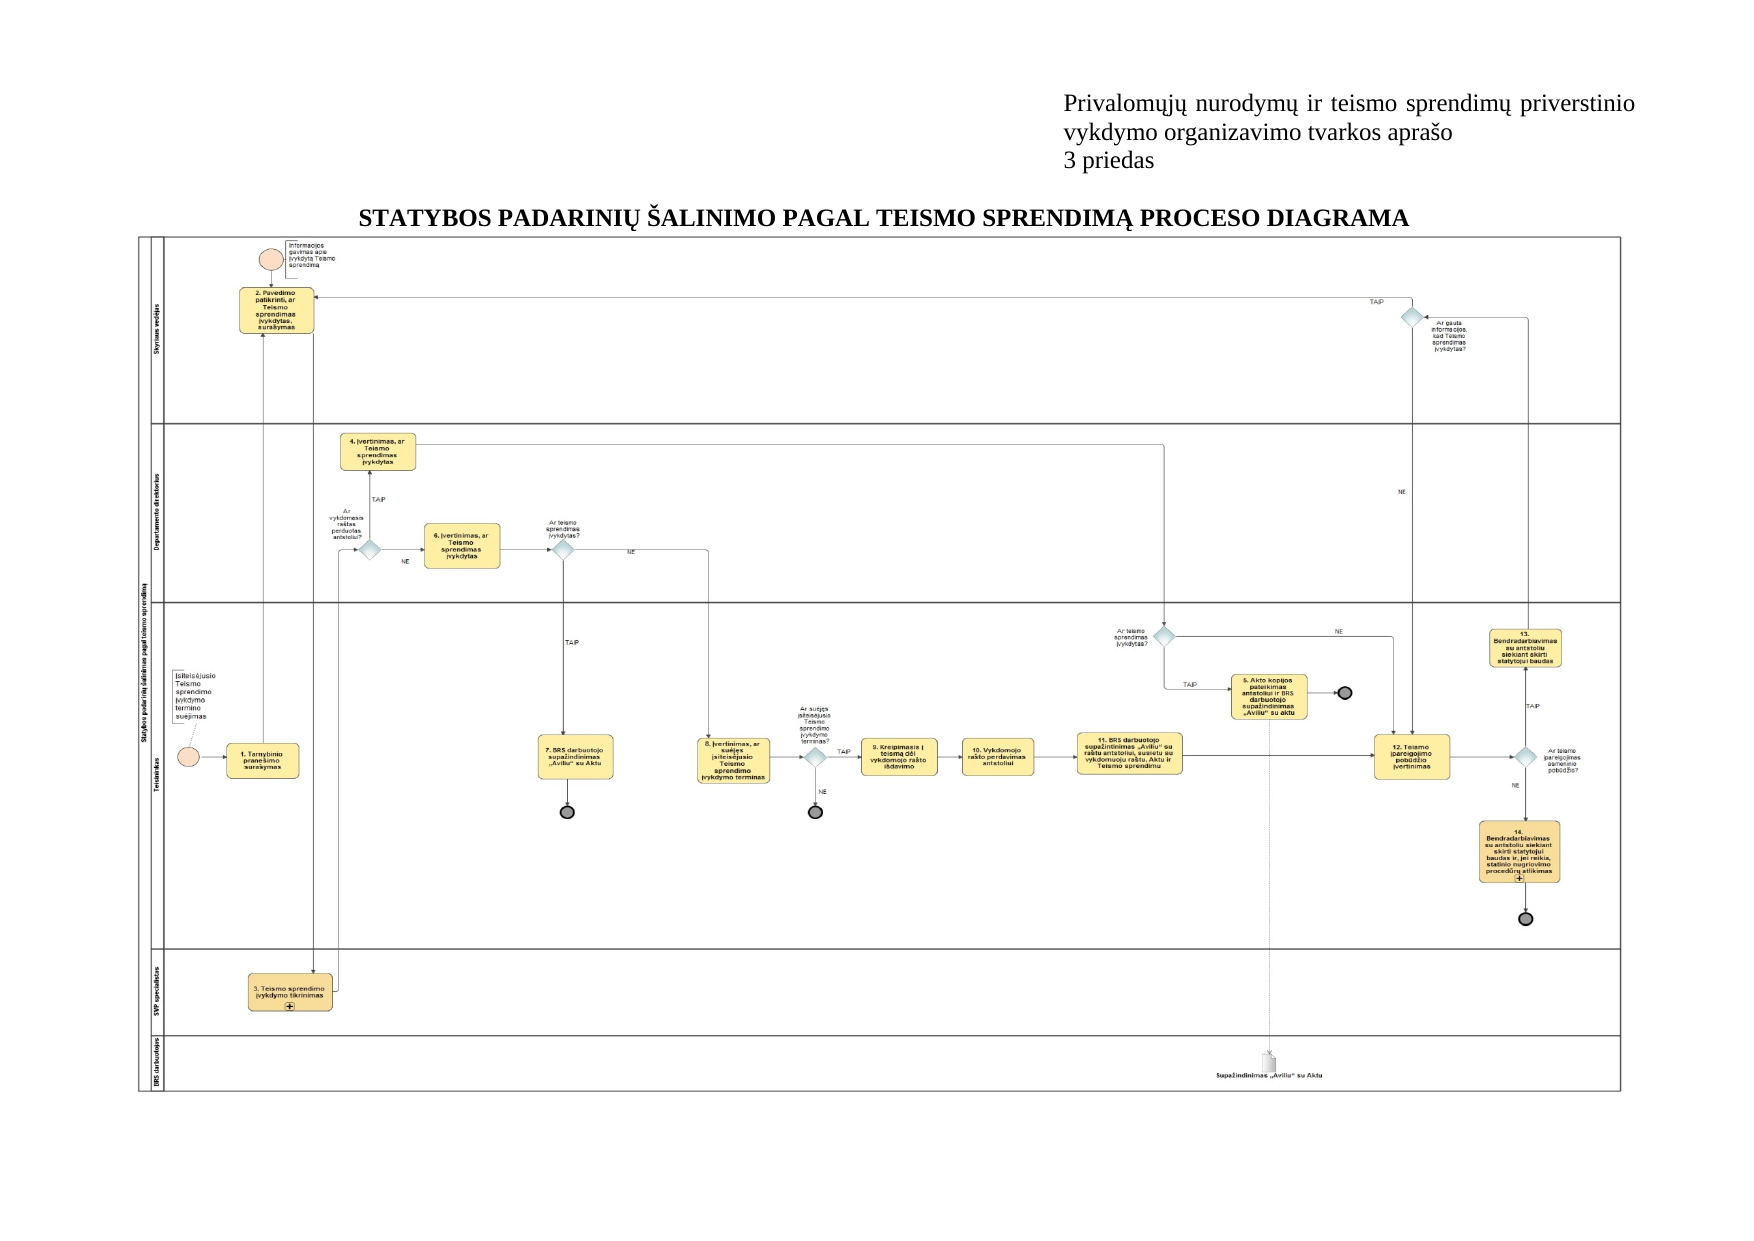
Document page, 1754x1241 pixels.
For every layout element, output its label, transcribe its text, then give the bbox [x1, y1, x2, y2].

text STATYBOS PADARINIŲ ŠALINIMO PAGAL TEISMO SPRENDIMĄ PROCESO DIAGRAMA [133, 203, 1636, 232]
text 3 priedas [1063, 145, 1636, 174]
text Privalomųjų nurodymų ir teismo sprendimų priverstinio vykdymo organizavimo tvarkos aprašo [1063, 88, 1636, 145]
